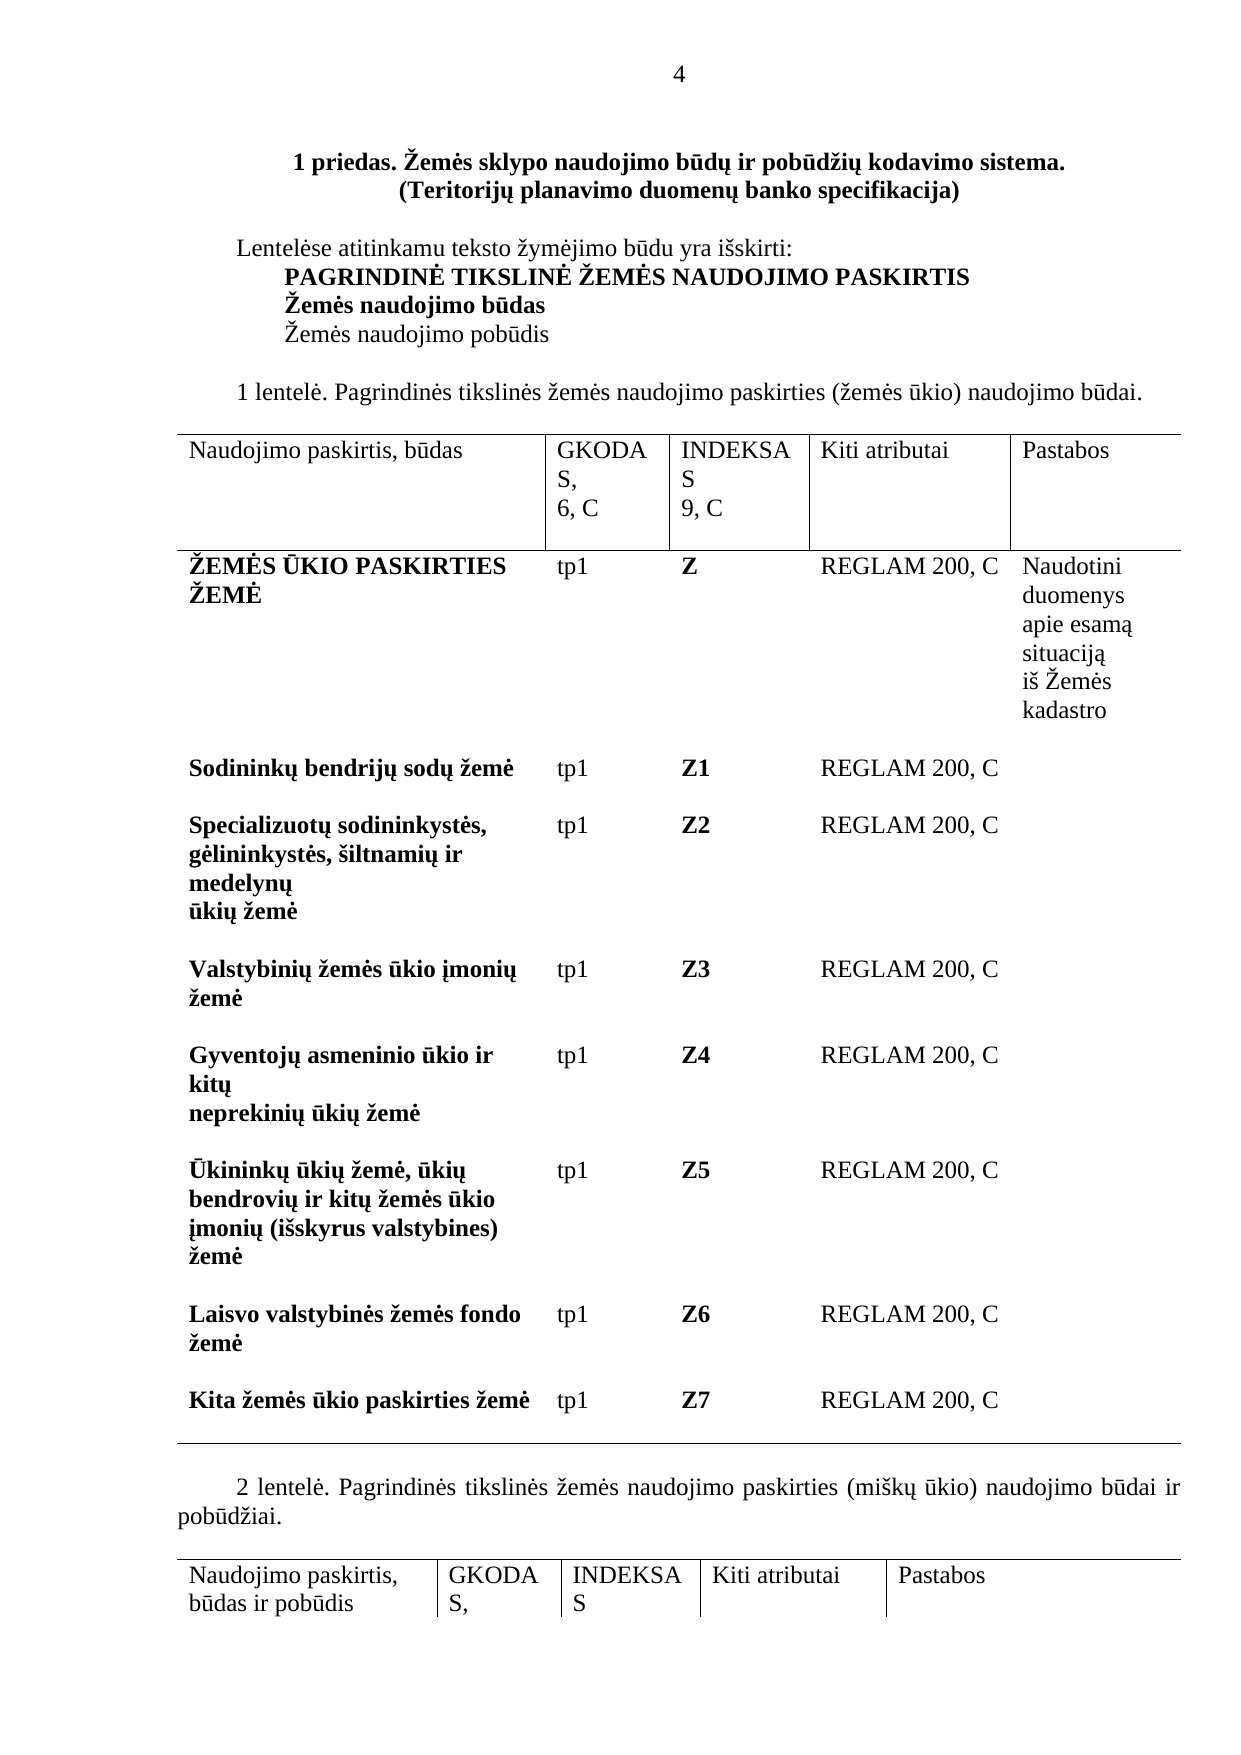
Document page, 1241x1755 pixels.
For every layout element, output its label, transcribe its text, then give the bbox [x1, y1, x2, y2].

table_header Naudojimo paskirtis, būdas [177, 435, 545, 522]
table_cell [1011, 925, 1181, 954]
table_cell Sodininkų bendrijų sodų žemė [177, 753, 546, 781]
text (Teritorijų planavimo duomenų banko specifikacija) [177, 176, 1181, 204]
table_cell Z4 [670, 1040, 809, 1126]
table_cell Z6 [670, 1299, 809, 1356]
table_cell [546, 1356, 670, 1385]
table_cell [546, 724, 670, 753]
table_cell [177, 522, 545, 550]
table_cell tp1 [546, 1040, 670, 1126]
text 2 lentelė. Pagrindinės tikslinės žemės naudojimo paskirties (miškų ūkio) naudojimo būdai ir pobūdžiai. [177, 1472, 1181, 1530]
text Lentelėse atitinkamu teksto žymėjimo būdu yra išskirti: [177, 233, 1181, 262]
table_cell [1011, 1414, 1181, 1443]
table_cell REGLAM 200, C [809, 1040, 1011, 1126]
table_cell Z5 [670, 1155, 809, 1270]
table_cell [1011, 753, 1181, 781]
table_header INDEKSAS 9, C [670, 435, 809, 522]
table_cell [1011, 1356, 1181, 1385]
table_cell [1011, 1385, 1181, 1414]
table_cell Kita žemės ūkio paskirties žemė [177, 1385, 546, 1414]
table_cell [809, 925, 1011, 954]
table_cell [670, 1414, 809, 1443]
table_cell REGLAM 200, C [809, 753, 1011, 781]
text 1 priedas. Žemės sklypo naudojimo būdų ir pobūdžių kodavimo sistema. [177, 147, 1181, 176]
table_cell [177, 1011, 546, 1040]
table_cell [670, 724, 809, 753]
table_cell [670, 1356, 809, 1385]
table_cell Naudotini duomenys apie esamą situaciją iš Žemės kadastro [1011, 551, 1181, 724]
table_cell [670, 781, 809, 810]
table_cell [670, 1011, 809, 1040]
table_header Naudojimo paskirtis, būdas ir pobūdis [177, 1560, 437, 1617]
table_cell tp1 [546, 551, 670, 724]
table_cell [177, 1356, 546, 1385]
table_header Pastabos [887, 1560, 1181, 1617]
table_cell Z7 [670, 1385, 809, 1414]
table_cell [1011, 1270, 1181, 1299]
table_cell ŽEMĖS ŪKIO PASKIRTIES ŽEMĖ [177, 551, 546, 724]
table_header Kiti atributai [701, 1560, 886, 1617]
table_header INDEKSAS [562, 1560, 700, 1617]
table_cell [1011, 1155, 1181, 1270]
table_header Pastabos [1011, 435, 1181, 522]
table_cell [546, 522, 669, 550]
table_cell Z [670, 551, 809, 724]
table_cell [1011, 1126, 1181, 1155]
table_cell REGLAM 200, C [809, 1385, 1011, 1414]
table_cell Z3 [670, 954, 809, 1011]
table_cell REGLAM 200, C [809, 551, 1011, 724]
text 1 lentelė. Pagrindinės tikslinės žemės naudojimo paskirties (žemės ūkio) naudojimo būdai. [177, 377, 1181, 406]
text PAGRINDINĖ TIKSLINĖ ŽEMĖS NAUDOJIMO PASKIRTIS [177, 262, 1181, 291]
table_header Kiti atributai [810, 435, 1010, 522]
table_cell [670, 522, 809, 550]
table_cell [1011, 954, 1181, 1011]
table_cell tp1 [546, 753, 670, 781]
table_cell [546, 1414, 670, 1443]
table_cell Ūkininkų ūkių žemė, ūkių bendrovių ir kitų žemės ūkio įmonių (išskyrus valstybines) žemė [177, 1155, 546, 1270]
table_cell Z1 [670, 753, 809, 781]
table_cell [1011, 810, 1181, 925]
table_cell [177, 781, 546, 810]
table_cell tp1 [546, 810, 670, 925]
table_cell [810, 522, 1010, 550]
table_cell [809, 1356, 1011, 1385]
table_header GKODAS, 6, C [546, 435, 669, 522]
table_cell REGLAM 200, C [809, 810, 1011, 925]
text Žemės naudojimo pobūdis [177, 319, 1181, 348]
table_cell [546, 925, 670, 954]
table_cell REGLAM 200, C [809, 1299, 1011, 1356]
table_cell [1011, 781, 1181, 810]
table_cell [1011, 1011, 1181, 1040]
table_cell [670, 1126, 809, 1155]
table_cell [809, 1126, 1011, 1155]
table_cell tp1 [546, 1385, 670, 1414]
table_cell [546, 1011, 670, 1040]
table_cell [546, 1126, 670, 1155]
table_cell [1011, 1040, 1181, 1126]
table_cell [1011, 724, 1181, 753]
table_cell tp1 [546, 954, 670, 1011]
table_cell [809, 724, 1011, 753]
table_cell [670, 925, 809, 954]
text Žemės naudojimo būdas [177, 291, 1181, 319]
table_cell Z2 [670, 810, 809, 925]
table_cell [809, 781, 1011, 810]
table_cell tp1 [546, 1299, 670, 1356]
table_cell Valstybinių žemės ūkio įmonių žemė [177, 954, 546, 1011]
table_cell [177, 724, 546, 753]
table_cell [546, 1270, 670, 1299]
table_cell [177, 1270, 546, 1299]
table_cell [809, 1414, 1011, 1443]
table_cell [177, 925, 546, 954]
table_header GKODAS, [438, 1560, 561, 1617]
table_cell [177, 1414, 546, 1443]
table_cell [177, 1126, 546, 1155]
table_cell Laisvo valstybinės žemės fondo žemė [177, 1299, 546, 1356]
table_cell Specializuotų sodininkystės, gėlininkystės, šiltnamių ir medelynų ūkių žemė [177, 810, 546, 925]
table_cell [1011, 522, 1181, 550]
table_cell [809, 1011, 1011, 1040]
table_cell Gyventojų asmeninio ūkio ir kitų neprekinių ūkių žemė [177, 1040, 546, 1126]
table_cell REGLAM 200, C [809, 1155, 1011, 1270]
table_cell tp1 [546, 1155, 670, 1270]
table_cell [546, 781, 670, 810]
table_cell [670, 1270, 809, 1299]
table_cell [1011, 1299, 1181, 1356]
table_cell [809, 1270, 1011, 1299]
table_cell REGLAM 200, C [809, 954, 1011, 1011]
